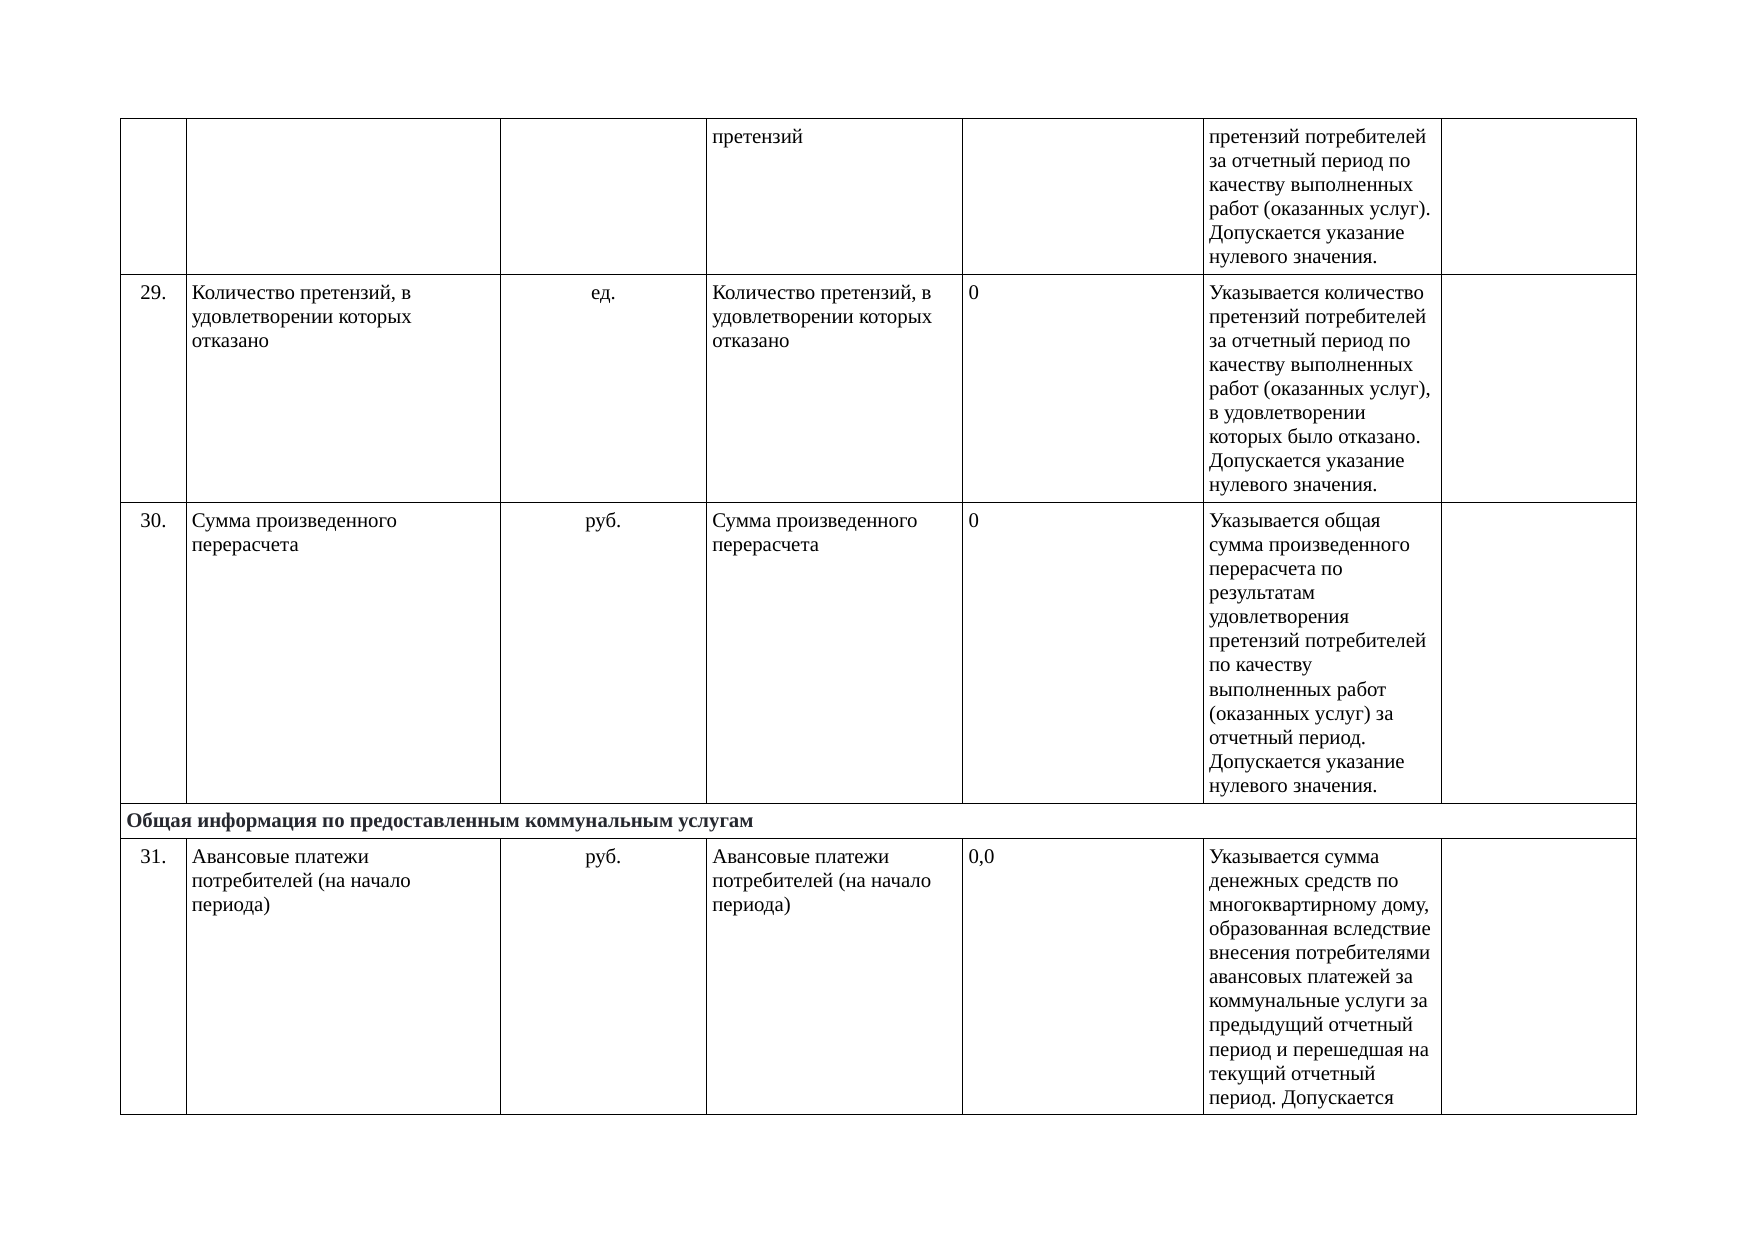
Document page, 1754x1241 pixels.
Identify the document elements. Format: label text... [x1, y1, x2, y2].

table_cell 0,0 [963, 839, 1203, 1114]
table_cell 29. [121, 275, 186, 502]
table_cell 0 [963, 275, 1203, 502]
table_cell [1442, 275, 1636, 502]
table_cell Количество претензий, в удовлетворении которых отказано [187, 275, 500, 502]
table_cell Сумма произведенного перерасчета [187, 503, 500, 802]
table_cell 30. [121, 503, 186, 802]
table_cell руб. [501, 839, 706, 1114]
table_cell Авансовые платежи потребителей (на начало периода) [187, 839, 500, 1114]
table_cell Указывается количество претензий потребителей за отчетный период по качеству выполненных работ (оказанных услуг), в удовлетворении которых было отказано. Допускается указание нулевого значения. [1204, 275, 1441, 502]
table_cell [963, 119, 1203, 274]
table_cell [501, 119, 706, 274]
table_cell [1442, 503, 1636, 802]
table_cell [187, 119, 500, 274]
table_cell 0 [963, 503, 1203, 802]
table_cell Указывается сумма денежных средств по многоквартирному дому, образованная вследствие внесения потребителями авансовых платежей за коммунальные услуги за предыдущий отчетный период и перешедшая на текущий отчетный период. Допускается [1204, 839, 1441, 1114]
table_cell [1442, 839, 1636, 1114]
table_cell Общая информация по предоставленным коммунальным услугам [121, 804, 1636, 838]
table_cell претензий потребителей за отчетный период по качеству выполненных работ (оказанных услуг). Допускается указание нулевого значения. [1204, 119, 1441, 274]
table_cell [121, 119, 186, 274]
table_cell претензий [707, 119, 962, 274]
table_cell Указывается общая сумма произведенного перерасчета по результатам удовлетворения претензий потребителей по качеству выполненных работ (оказанных услуг) за отчетный период. Допускается указание нулевого значения. [1204, 503, 1441, 802]
table_cell 31. [121, 839, 186, 1114]
table_cell ед. [501, 275, 706, 502]
table_cell руб. [501, 503, 706, 802]
table_cell Сумма произведенного перерасчета [707, 503, 962, 802]
table_cell Количество претензий, в удовлетворении которых отказано [707, 275, 962, 502]
table_cell Авансовые платежи потребителей (на начало периода) [707, 839, 962, 1114]
table_cell [1442, 119, 1636, 274]
